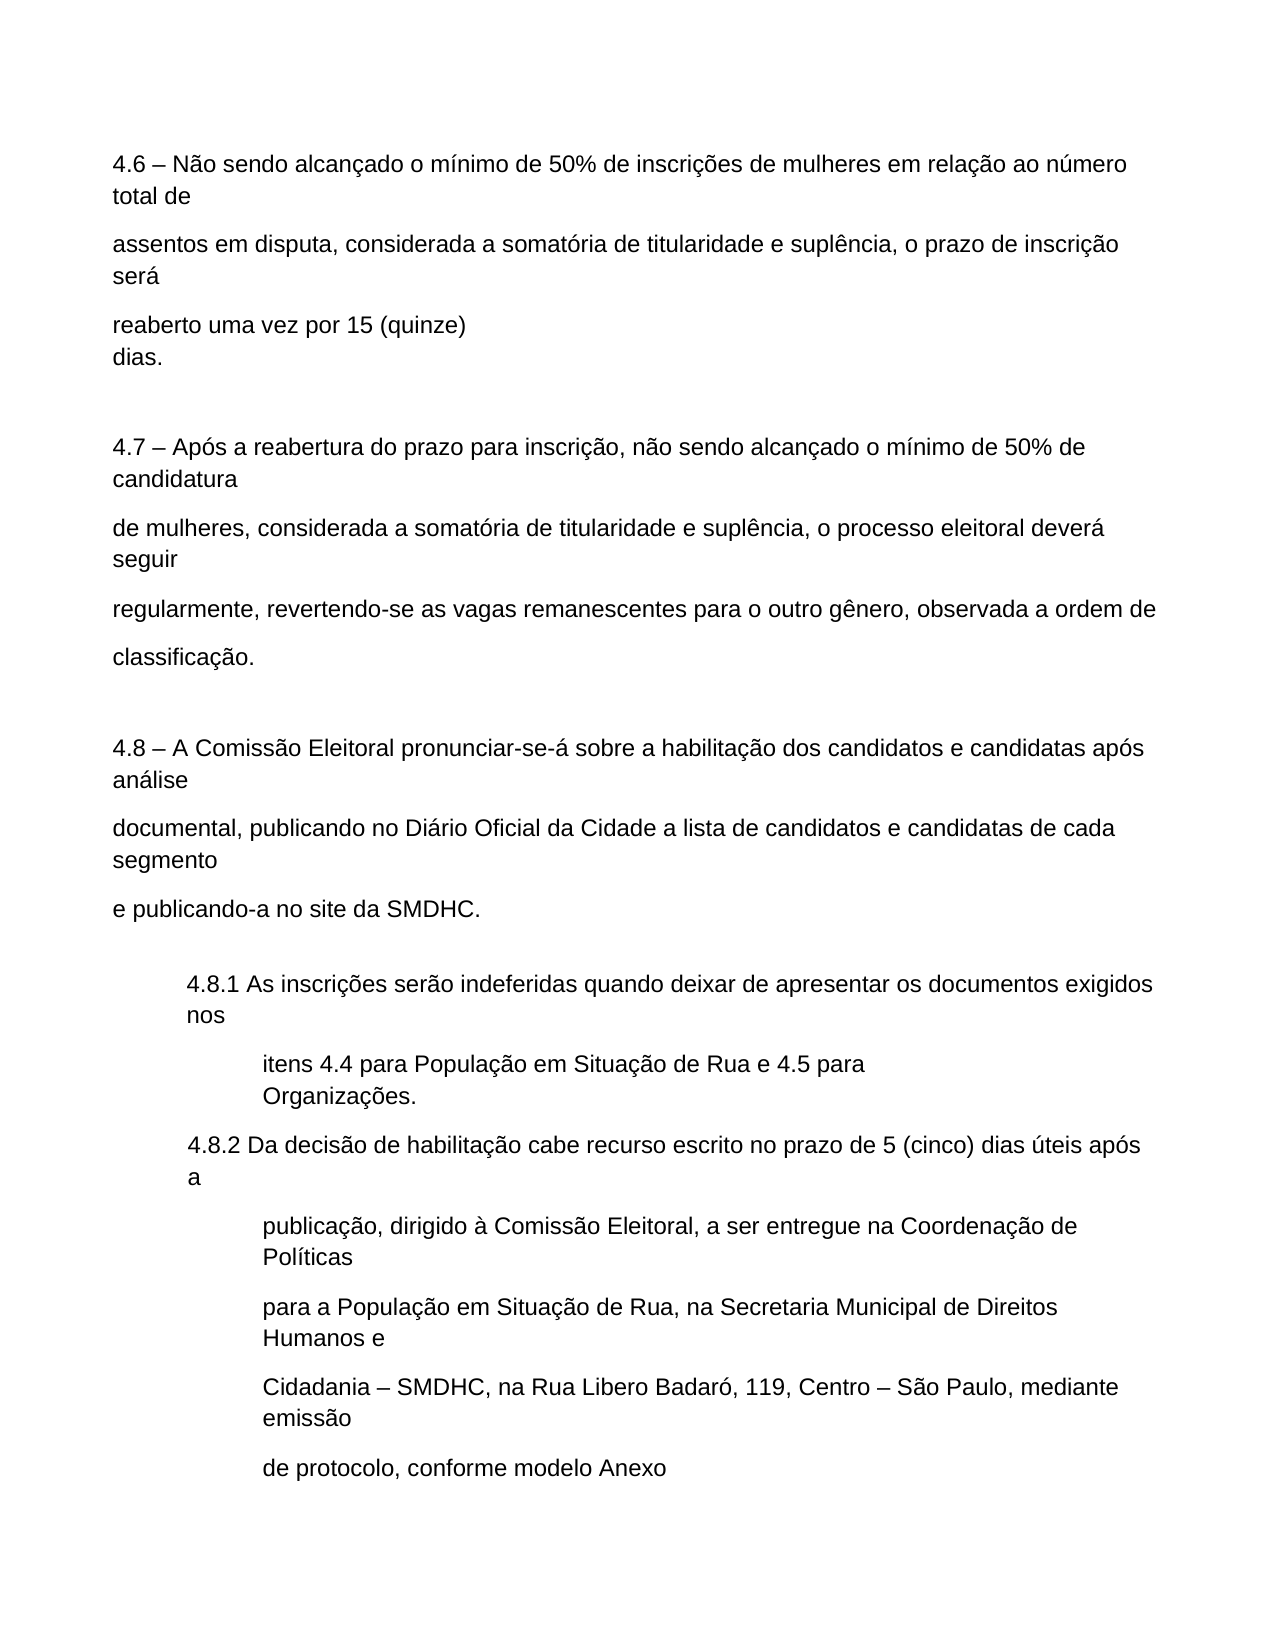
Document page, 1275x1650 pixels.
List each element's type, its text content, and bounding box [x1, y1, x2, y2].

text itens 4.4 para População em Situação de Rua e 4.5 para Organizações. [262, 1050, 971, 1110]
text 4.8.1 As inscrições serão indeferidas quando deixar de apresentar os documentos exigidos nos [186, 969, 1160, 1029]
text classificação. [112, 643, 276, 671]
text 4.8.2 Da decisão de habilitação cabe recurso escrito no prazo de 5 (cinco) dias úteis após a [187, 1131, 1160, 1190]
text assentos em disputa, considerada a somatória de titularidade e suplência, o prazo de inscrição será [112, 230, 1159, 289]
text e publicando-a no site da SMDHC. [112, 895, 484, 923]
text 4.7 – Após a reabertura do prazo para inscrição, não sendo alcançado o mínimo de 50% de candidatura [112, 433, 1160, 492]
text de protocolo, conforme modelo Anexo [262, 1453, 697, 1481]
text para a População em Situação de Rua, na Secretaria Municipal de Direitos Humanos e [262, 1292, 1159, 1352]
text publicação, dirigido à Comissão Eleitoral, a ser entregue na Coordenação de Políticas [262, 1212, 1160, 1271]
text regularmente, revertendo-se as vagas remanescentes para o outro gênero, observada a ordem de [112, 594, 1160, 622]
text 4.8 – A Comissão Eleitoral pronunciar-se-á sobre a habilitação dos candidatos e candidatas após análise [112, 734, 1160, 793]
text reaberto uma vez por 15 (quinze) dias. [112, 311, 517, 370]
text 4.6 – Não sendo alcançado o mínimo de 50% de inscrições de mulheres em relação ao número total de [112, 150, 1159, 209]
text documental, publicando no Diário Oficial da Cidade a lista de candidatos e candidatas de cada segmento [112, 814, 1160, 873]
text Cidadania – SMDHC, na Rua Libero Badaró, 119, Centro – São Paulo, mediante emissão [262, 1373, 1160, 1432]
text de mulheres, considerada a somatória de titularidade e suplência, o processo eleitoral deverá seguir [112, 514, 1160, 573]
